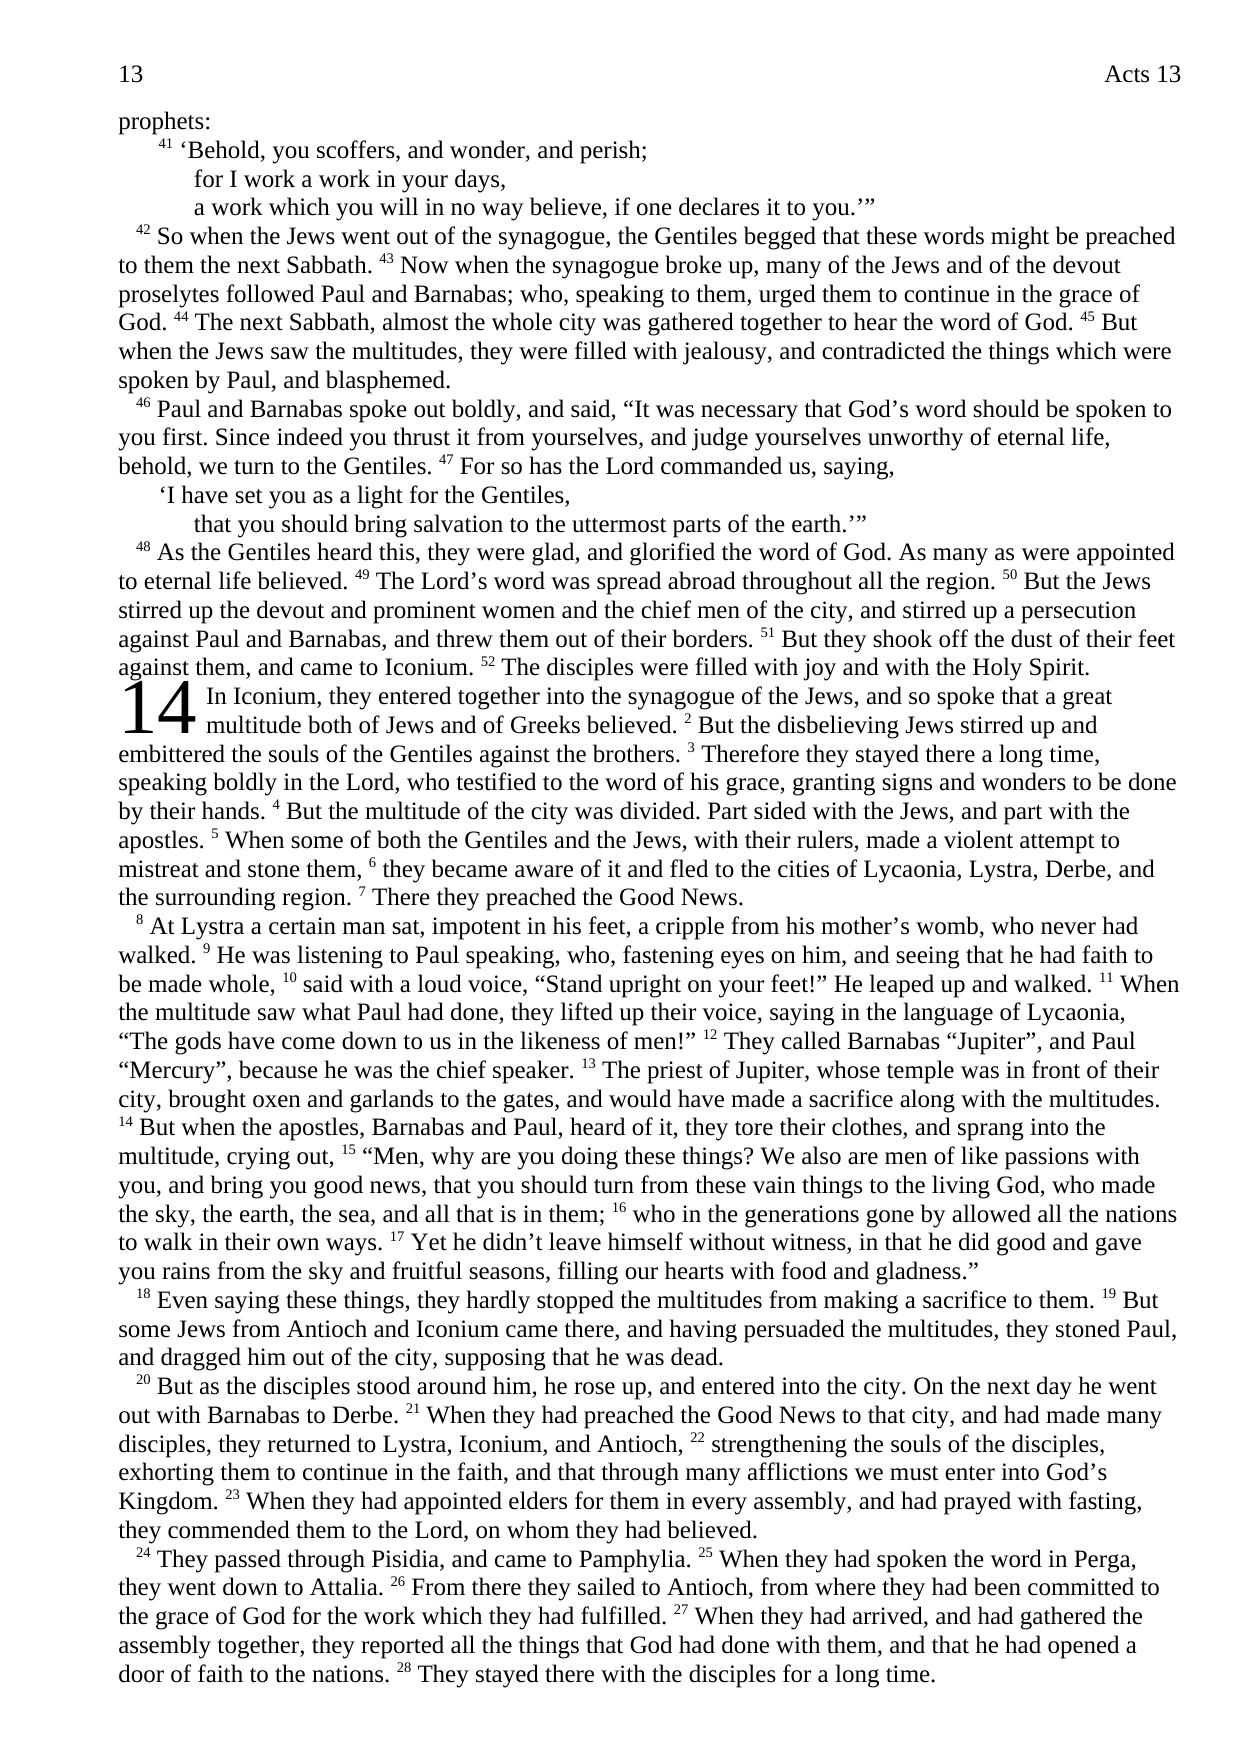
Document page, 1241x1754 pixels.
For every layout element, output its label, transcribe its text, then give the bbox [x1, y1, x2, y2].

text 41 ‘Behold, you scoffers, and wonder, and perish; [158, 135, 1181, 164]
text ‘I have set you as a light for the Gentiles, [158, 480, 1181, 509]
text 46 Paul and Barnabas spoke out boldly, and said, “It was necessary that God’s word should be spoken to you first. Since indeed you thrust it from yourselves, and judge yourselves unworthy of eternal life, behold, we turn to the Gentiles. 47 For so has the Lord commanded us, saying, [118, 394, 1181, 480]
text 14In Iconium, they entered together into the synagogue of the Jews, and so spoke that a great multitude both of Jews and of Greeks believed. 2 But the disbelieving Jews stirred up and embittered the souls of the Gentiles against the brothers. 3 Therefore they stayed there a long time, speaking boldly in the Lord, who testified to the word of his grace, granting signs and wonders to be done by their hands. 4 But the multitude of the city was divided. Part sided with the Jews, and part with the apostles. 5 When some of both the Gentiles and the Jews, with their rulers, made a violent attempt to mistreat and stone them, 6 they became aware of it and fled to the cities of Lycaonia, Lystra, Derbe, and the surrounding region. 7 There they preached the Good News. [118, 681, 1181, 911]
text prophets: [118, 106, 1181, 135]
text 20 But as the disciples stood around him, he rose up, and entered into the city. On the next day he went out with Barnabas to Derbe. 21 When they had preached the Good News to that city, and had made many disciples, they returned to Lystra, Iconium, and Antioch, 22 strengthening the souls of the disciples, exhorting them to continue in the faith, and that through many afflictions we must enter into God’s Kingdom. 23 When they had appointed elders for them in every assembly, and had prayed with fasting, they commended them to the Lord, on whom they had believed. [118, 1371, 1181, 1544]
text 42 So when the Jews went out of the synagogue, the Gentiles begged that these words might be preached to them the next Sabbath. 43 Now when the synagogue broke up, many of the Jews and of the devout proselytes followed Paul and Barnabas; who, speaking to them, urged them to continue in the grace of God. 44 The next Sabbath, almost the whole city was gathered together to hear the word of God. 45 But when the Jews saw the multitudes, they were filled with jealousy, and contradicted the things which were spoken by Paul, and blasphemed. [118, 221, 1181, 394]
text for I work a work in your days, [194, 164, 1181, 192]
text a work which you will in no way believe, if one declares it to you.’” [194, 192, 1181, 221]
text that you should bring salvation to the uttermost parts of the earth.’” [194, 509, 1181, 537]
text 18 Even saying these things, they hardly stopped the multitudes from making a sacrifice to them. 19 But some Jews from Antioch and Iconium came there, and having persuaded the multitudes, they stoned Paul, and dragged him out of the city, supposing that he was dead. [118, 1285, 1181, 1371]
text 48 As the Gentiles heard this, they were glad, and glorified the word of God. As many as were appointed to eternal life believed. 49 The Lord’s word was spread abroad throughout all the region. 50 But the Jews stirred up the devout and prominent women and the chief men of the city, and stirred up a persecution against Paul and Barnabas, and threw them out of their borders. 51 But they shook off the dust of their feet against them, and came to Iconium. 52 The disciples were filled with joy and with the Holy Spirit. [118, 537, 1181, 681]
text 24 They passed through Pisidia, and came to Pamphylia. 25 When they had spoken the word in Perga, they went down to Attalia. 26 From there they sailed to Antioch, from where they had been committed to the grace of God for the work which they had fulfilled. 27 When they had arrived, and had gathered the assembly together, they reported all the things that God had done with them, and that he had opened a door of faith to the nations. 28 They stayed there with the disciples for a long time. [118, 1544, 1181, 1687]
text 8 At Lystra a certain man sat, impotent in his feet, a cripple from his mother’s womb, who never had walked. 9 He was listening to Paul speaking, who, fastening eyes on him, and seeing that he had faith to be made whole, 10 said with a loud voice, “Stand upright on your feet!” He leaped up and walked. 11 When the multitude saw what Paul had done, they lifted up their voice, saying in the language of Lycaonia, “The gods have come down to us in the likeness of men!” 12 They called Barnabas “Jupiter”, and Paul “Mercury”, because he was the chief speaker. 13 The priest of Jupiter, whose temple was in front of their city, brought oxen and garlands to the gates, and would have made a sacrifice along with the multitudes. 14 But when the apostles, Barnabas and Paul, heard of it, they tore their clothes, and sprang into the multitude, crying out, 15 “Men, why are you doing these things? We also are men of like passions with you, and bring you good news, that you should turn from these vain things to the living God, who made the sky, the earth, the sea, and all that is in them; 16 who in the generations gone by allowed all the nations to walk in their own ways. 17 Yet he didn’t leave himself without witness, in that he did good and gave you rains from the sky and fruitful seasons, filling our hearts with food and gladness.” [118, 911, 1181, 1285]
